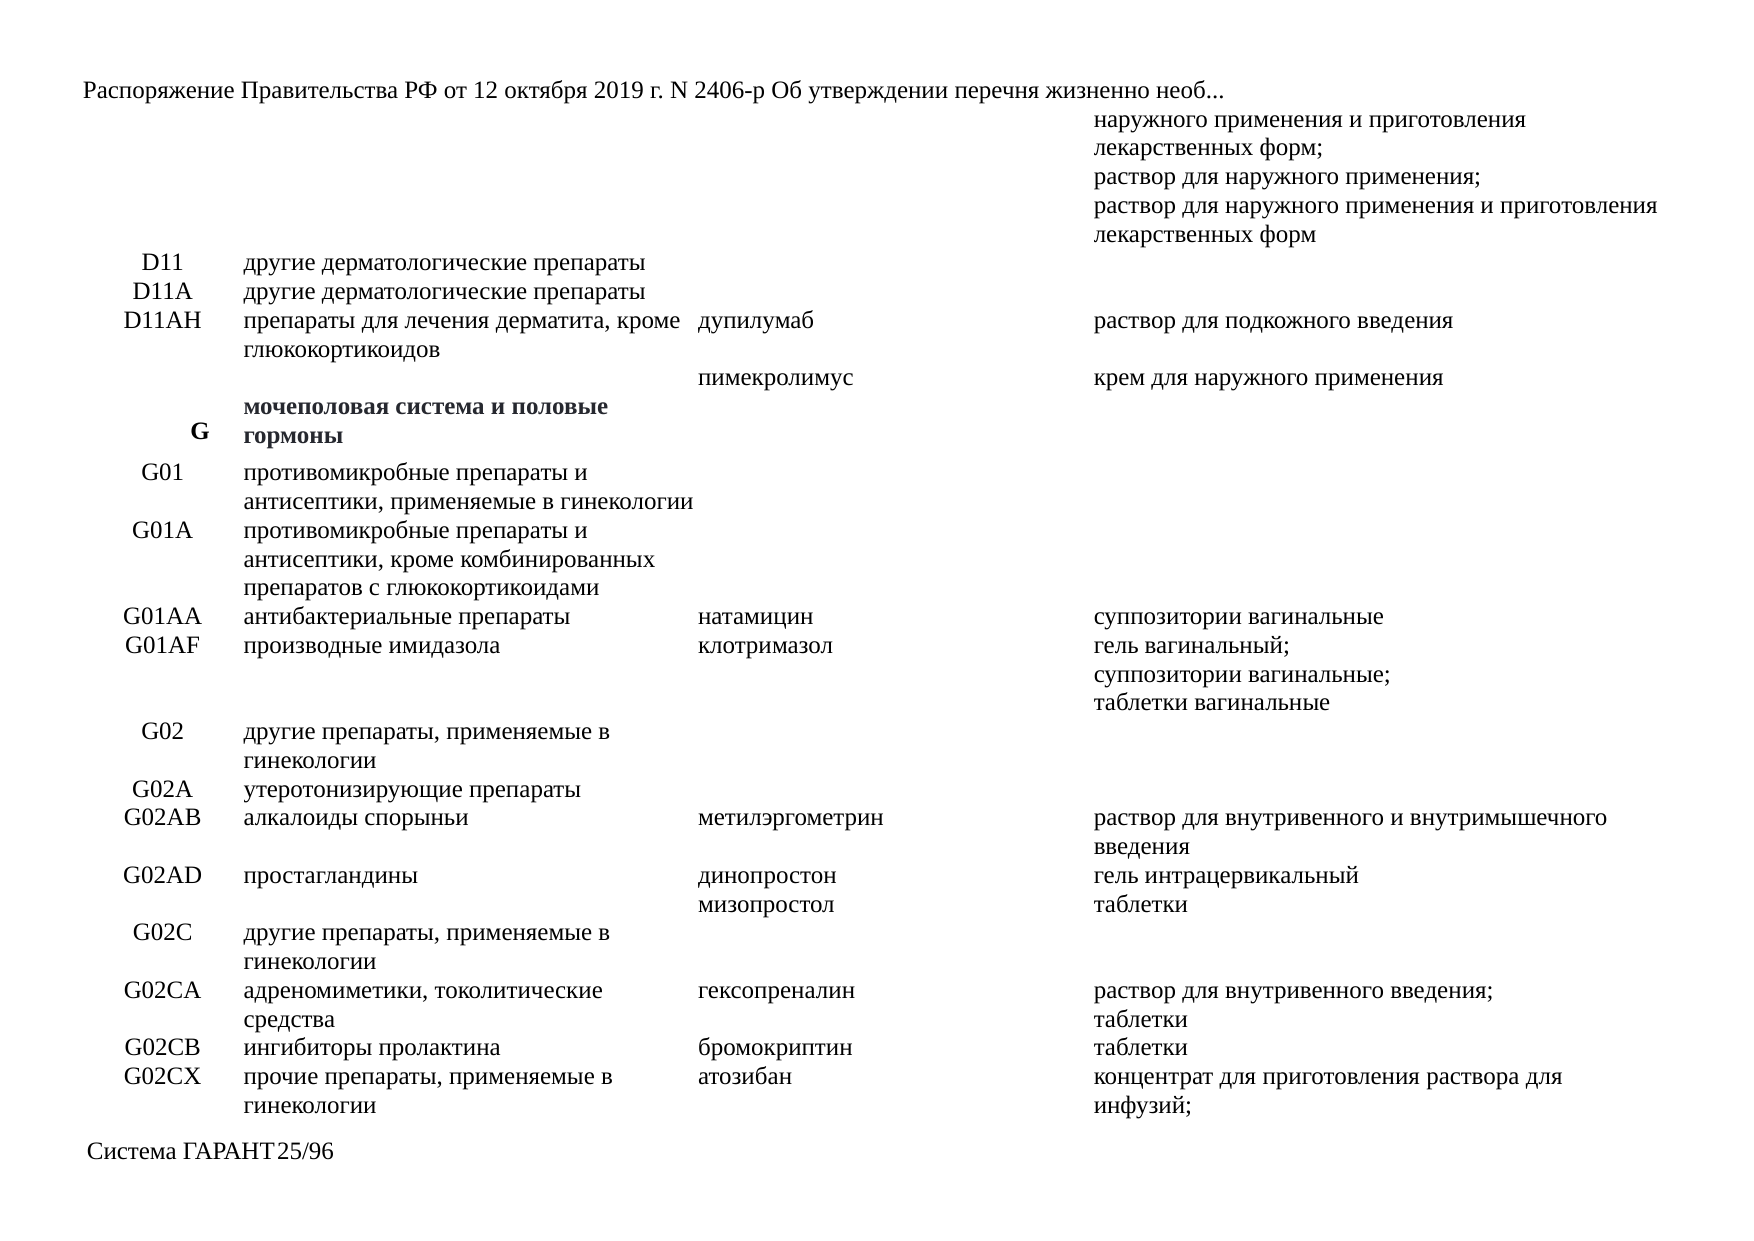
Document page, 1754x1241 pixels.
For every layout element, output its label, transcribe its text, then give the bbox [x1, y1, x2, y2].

table_cell клотримазол [697, 630, 1092, 716]
table_cell G02C [83, 918, 242, 975]
table_cell пимекролимус [697, 363, 1092, 391]
table_cell наружного применения и приготовления лекарственных форм; раствор для наружного применения; раствор для наружного применения и приготовления лекарственных форм [1093, 104, 1659, 247]
table_cell [83, 889, 242, 917]
table_cell другие дерматологические препараты [242, 276, 697, 305]
table_cell G02AB [83, 803, 242, 860]
table_cell адреномиметики, токолитические средства [242, 975, 697, 1032]
table_cell прочие препараты, применяемые в гинекологии [242, 1061, 697, 1119]
table_cell D11A [83, 276, 242, 305]
table_cell динопростон [697, 860, 1092, 889]
table_cell G01 [83, 458, 242, 515]
table_cell таблетки [1093, 1033, 1659, 1061]
table_cell простагландины [242, 860, 697, 889]
table_cell D11 [83, 248, 242, 276]
table_cell G01A [83, 515, 242, 601]
table_cell алкалоиды спорыньи [242, 803, 697, 860]
table_cell раствор для внутривенного и внутримышечного введения [1093, 803, 1659, 860]
table_cell G02CA [83, 975, 242, 1032]
table_cell другие дерматологические препараты [242, 248, 697, 276]
table_cell [697, 918, 1092, 975]
table_cell раствор для внутривенного введения; таблетки [1093, 975, 1659, 1032]
table_cell другие препараты, применяемые в гинекологии [242, 918, 697, 975]
table_cell мизопростол [697, 889, 1092, 917]
table_cell [1093, 716, 1659, 774]
table_cell G02A [83, 774, 242, 802]
table_cell препараты для лечения дерматита, кроме глюкокортикоидов [242, 305, 697, 362]
table_cell таблетки [1093, 889, 1659, 917]
table_header [697, 391, 1092, 457]
table_cell [697, 716, 1092, 774]
table_cell [242, 104, 697, 247]
table_cell крем для наружного применения [1093, 363, 1659, 391]
table_cell метилэргометрин [697, 803, 1092, 860]
table_cell [83, 104, 242, 247]
table_cell натамицин [697, 601, 1092, 630]
table_cell [1093, 276, 1659, 305]
table_cell ингибиторы пролактина [242, 1033, 697, 1061]
table_cell G01AF [83, 630, 242, 716]
table_cell бромокриптин [697, 1033, 1092, 1061]
table_cell [1093, 515, 1659, 601]
table_cell атозибан [697, 1061, 1092, 1119]
table_cell концентрат для приготовления раствора для инфузий; [1093, 1061, 1659, 1119]
table_header [1093, 391, 1659, 457]
table_cell G01AА [83, 601, 242, 630]
table_cell [697, 515, 1092, 601]
table_cell G02CB [83, 1033, 242, 1061]
table_cell другие препараты, применяемые в гинекологии [242, 716, 697, 774]
table_cell противомикробные препараты и антисептики, применяемые в гинекологии [242, 458, 697, 515]
table_cell производные имидазола [242, 630, 697, 716]
table_cell [697, 276, 1092, 305]
table_cell гексопреналин [697, 975, 1092, 1032]
table_cell [697, 248, 1092, 276]
table_cell D11AН [83, 305, 242, 362]
table_cell [242, 363, 697, 391]
table_cell [1093, 774, 1659, 802]
table_cell [697, 774, 1092, 802]
table_cell суппозитории вагинальные [1093, 601, 1659, 630]
table_cell G02CX [83, 1061, 242, 1119]
table_cell утеротонизирующие препараты [242, 774, 697, 802]
table_cell [697, 458, 1092, 515]
table_cell [1093, 248, 1659, 276]
table_header мочеполовая система и половые гормоны [242, 391, 697, 457]
table_cell [697, 104, 1092, 247]
table_cell G02AD [83, 860, 242, 889]
table_header G [83, 391, 242, 457]
table_cell раствор для подкожного введения [1093, 305, 1659, 362]
table_cell гель интрацервикальный [1093, 860, 1659, 889]
table_cell G02 [83, 716, 242, 774]
table_cell [1093, 918, 1659, 975]
table_cell [1093, 458, 1659, 515]
table_cell противомикробные препараты и антисептики, кроме комбинированных препаратов с глюкокортикоидами [242, 515, 697, 601]
table_cell [83, 363, 242, 391]
table_cell [242, 889, 697, 917]
table_cell гель вагинальный; суппозитории вагинальные; таблетки вагинальные [1093, 630, 1659, 716]
table_cell дупилумаб [697, 305, 1092, 362]
table_cell антибактериальные препараты [242, 601, 697, 630]
